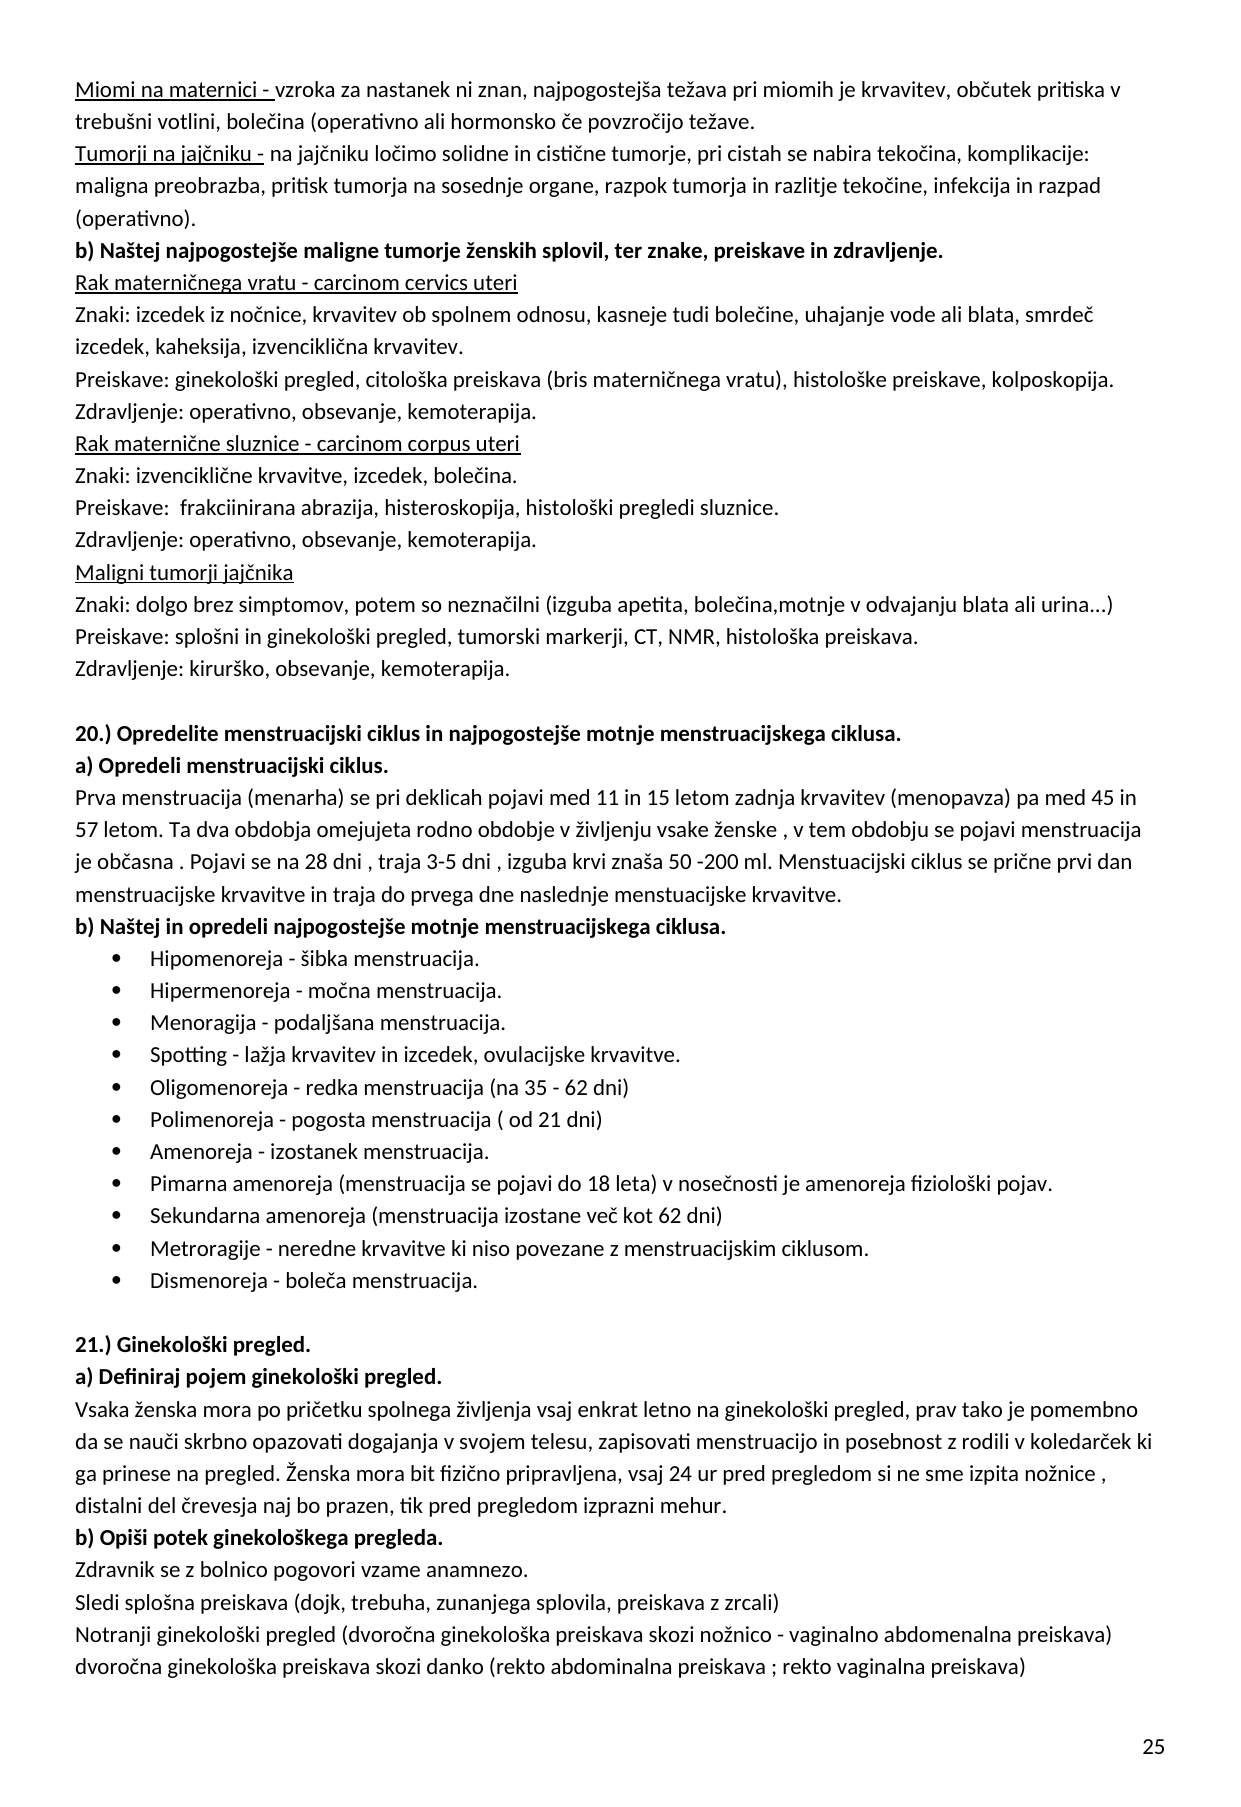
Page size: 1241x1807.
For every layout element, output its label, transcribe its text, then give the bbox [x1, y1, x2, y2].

text Zdravljenje: operativno, obsevanje, kemoterapija. [75, 397, 1165, 425]
text Preiskave: frakciinirana abrazija, histeroskopija, histološki pregledi sluznice. [75, 493, 1165, 521]
text b) Naštej najpogostejše maligne tumorje ženskih splovil, ter znake, preiskave in zdravljenje. [75, 236, 1165, 264]
text Preiskave: splošni in ginekološki pregled, tumorski markerji, CT, NMR, histološka preiskava. [75, 622, 1165, 650]
text Znaki: dolgo brez simptomov, potem so neznačilni (izguba apetita, bolečina,motnje v odvajanju blata ali urina...) [75, 590, 1165, 618]
text Miomi na maternici - vzroka za nastanek ni znan, najpogostejša težava pri miomih je krvavitev, občutek pritiska v trebušni votlini, bolečina (operativno ali hormonsko če povzročijo težave. [75, 75, 1165, 135]
list Spotting - lažja krvavitev in izcedek, ovulacijske krvavitve. [112, 1041, 1165, 1069]
list Metroragije - neredne krvavitve ki niso povezane z menstruacijskim ciklusom. [112, 1234, 1165, 1262]
text Prva menstruacija (menarha) se pri deklicah pojavi med 11 in 15 letom zadnja krvavitev (menopavza) pa med 45 in 57 letom. Ta dva obdobja omejujeta rodno obdobje v življenju vsake ženske , v tem obdobju se pojavi menstruacija je občasna . Pojavi se na 28 dni , traja 3-5 dni , izguba krvi znaša 50 -200 ml. Menstuacijski ciklus se prične prvi dan menstruacijske krvavitve in traja do prvega dne naslednje menstuacijske krvavitve. [75, 783, 1165, 908]
text Rak materničnega vratu - carcinom cervics uteri [75, 268, 1165, 296]
text Notranji ginekološki pregled (dvoročna ginekološka preiskava skozi nožnico - vaginalno abdomenalna preiskava) [75, 1620, 1165, 1648]
text Tumorji na jajčniku - na jajčniku ločimo solidne in cistične tumorje, pri cistah se nabira tekočina, komplikacije: maligna preobrazba, pritisk tumorja na sosednje organe, razpok tumorja in razlitje tekočine, infekcija in razpad (operativno). [75, 139, 1165, 232]
list Pimarna amenoreja (menstruacija se pojavi do 18 leta) v nosečnosti je amenoreja fiziološki pojav. [112, 1169, 1165, 1197]
text Preiskave: ginekološki pregled, citološka preiskava (bris materničnega vratu), histološke preiskave, kolposkopija. [75, 365, 1165, 393]
text Znaki: izvenciklične krvavitve, izcedek, bolečina. [75, 461, 1165, 489]
text Rak maternične sluznice - carcinom corpus uteri [75, 429, 1165, 457]
list Sekundarna amenoreja (menstruacija izostane več kot 62 dni) [112, 1202, 1165, 1229]
list Amenoreja - izostanek menstruacija. [112, 1137, 1165, 1165]
list Dismenoreja - boleča menstruacija. [112, 1266, 1165, 1294]
text b) Naštej in opredeli najpogostejše motnje menstruacijskega ciklusa. [75, 912, 1165, 940]
text Vsaka ženska mora po pričetku spolnega življenja vsaj enkrat letno na ginekološki pregled, prav tako je pomembno da se nauči skrbno opazovati dogajanja v svojem telesu, zapisovati menstruacijo in posebnost z rodili v koledarček ki ga prinese na pregled. Ženska mora bit fizično pripravljena, vsaj 24 ur pred pregledom si ne sme izpita nožnice , distalni del črevesja naj bo prazen, tik pred pregledom izprazni mehur. [75, 1395, 1165, 1519]
text b) Opiši potek ginekološkega pregleda. [75, 1523, 1165, 1551]
text Maligni tumorji jajčnika [75, 558, 1165, 586]
list Hipermenoreja - močna menstruacija. [112, 976, 1165, 1004]
text a) Opredeli menstruacijski ciklus. [75, 751, 1165, 779]
list Polimenoreja - pogosta menstruacija ( od 21 dni) [112, 1105, 1165, 1133]
text Zdravnik se z bolnico pogovori vzame anamnezo. [75, 1556, 1165, 1584]
text dvoročna ginekološka preiskava skozi danko (rekto abdominalna preiskava ; rekto vaginalna preiskava) [75, 1652, 1165, 1680]
text Sledi splošna preiskava (dojk, trebuha, zunanjega splovila, preiskava z zrcali) [75, 1588, 1165, 1616]
text 21.) Ginekološki pregled. [75, 1330, 1165, 1358]
text a) Definiraj pojem ginekološki pregled. [75, 1362, 1165, 1391]
text Zdravljenje: operativno, obsevanje, kemoterapija. [75, 526, 1165, 554]
list Oligomenoreja - redka menstruacija (na 35 - 62 dni) [112, 1073, 1165, 1101]
text 20.) Opredelite menstruacijski ciklus in najpogostejše motnje menstruacijskega ciklusa. [75, 719, 1165, 747]
list Menoragija - podaljšana menstruacija. [112, 1008, 1165, 1036]
text Zdravljenje: kirurško, obsevanje, kemoterapija. [75, 654, 1165, 682]
list Hipomenoreja - šibka menstruacija. [112, 944, 1165, 972]
text Znaki: izcedek iz nočnice, krvavitev ob spolnem odnosu, kasneje tudi bolečine, uhajanje vode ali blata, smrdeč izcedek, kaheksija, izvenciklična krvavitev. [75, 300, 1165, 361]
